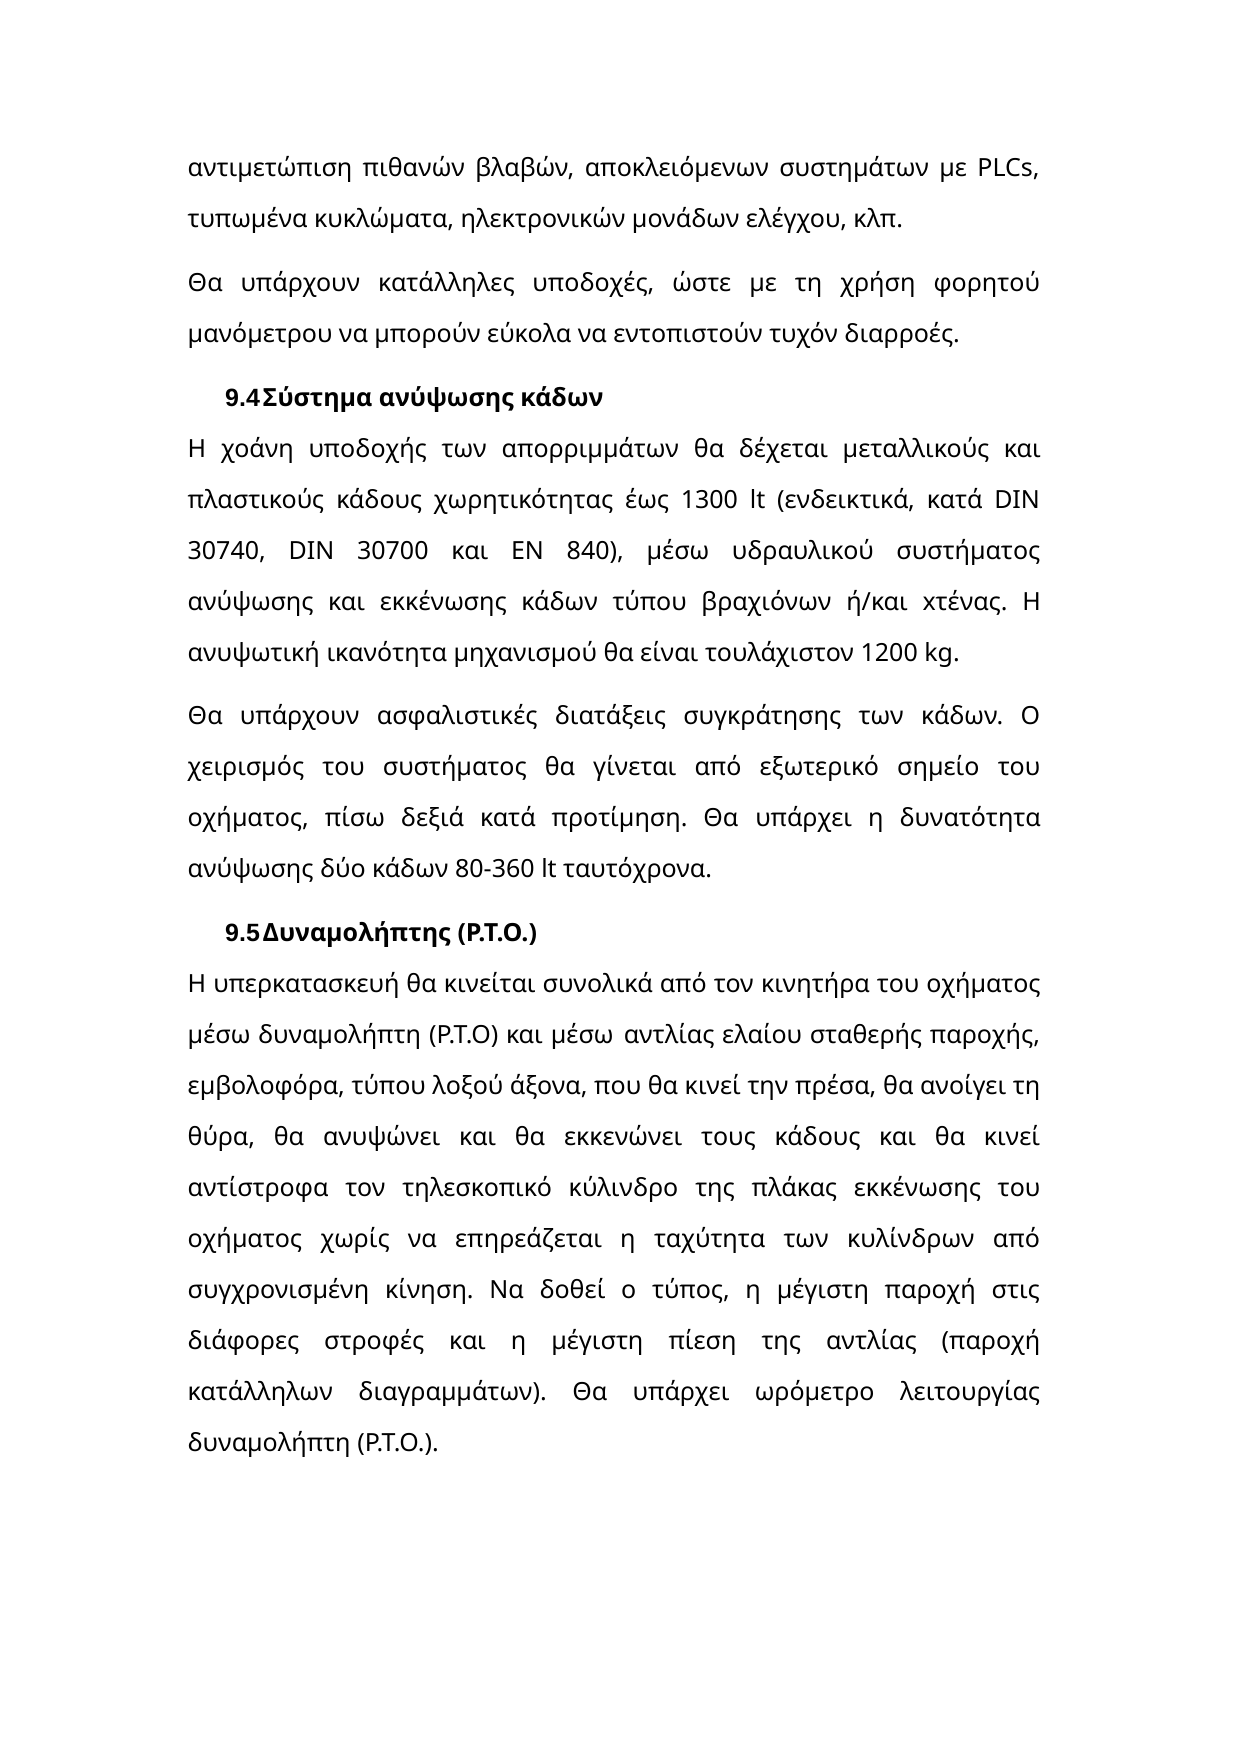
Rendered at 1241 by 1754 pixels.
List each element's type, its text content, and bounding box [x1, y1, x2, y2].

subtitle Σύστημα ανύψωσης κάδων [225, 379, 1053, 413]
text Θα υπάρχουν ασφαλιστικές διατάξεις συγκράτησης των κάδων. Ο χειρισμός του συστήματος θα γίνεται από εξωτερικό σημείο του οχήματος, πίσω δεξιά κατά προτίμηση. Θα υπάρχει η δυνατότητα ανύψωσης δύο κάδων 80-360 lt ταυτόχρονα. [187, 698, 1041, 885]
text Η χοάνη υποδοχής των απορριμμάτων θα δέχεται μεταλλικούς και πλαστικούς κάδους χωρητικότητας έως 1300 lt (ενδεικτικά, κατά DIN 30740, DIN 30700 και ΕΝ 840), μέσω υδραυλικού συστήματος ανύψωσης και εκκένωσης κάδων τύπου βραχιόνων ή/και xτένας. Η ανυψωτική ικανότητα μηχανισμού θα είναι τουλάχιστον 1200 kg. [187, 430, 1041, 668]
text Η υπερκατασκευή θα κινείται συνολικά από τον κινητήρα του οχήματος μέσω δυναμολήπτη (P.T.O) και μέσω αντλίας ελαίου σταθερής παροχής, εμβολοφόρα, τύπου λοξού άξονα, που θα κινεί την πρέσα, θα ανοίγει τη θύρα, θα ανυψώνει και θα εκκενώνει τους κάδους και θα κινεί αντίστροφα τον τηλεσκοπικό κύλινδρο της πλάκας εκκένωσης του οχήματος χωρίς να επηρεάζεται η ταχύτητα των κυλίνδρων από συγχρονισμένη κίνηση. Να δοθεί ο τύπος, η μέγιστη παροχή στις διάφορες στροφές και η μέγιστη πίεση της αντλίας (παροχή κατάλληλων διαγραμμάτων). Θα υπάρχει ωρόμετρο λειτουργίας δυναμολήπτη (P.T.O.). [187, 966, 1041, 1459]
text Θα υπάρχουν κατάλληλες υποδοχές, ώστε με τη χρήση φορητού μανόμετρου να μπορούν εύκολα να εντοπιστούν τυχόν διαρροές. [187, 264, 1041, 350]
subtitle Δυναμολήπτης (P.T.O.) [225, 914, 1053, 949]
text αντιμετώπιση πιθανών βλαβών, αποκλειόμενων συστημάτων με PLCs, τυπωμένα κυκλώματα, ηλεκτρονικών μονάδων ελέγχου, κλπ. [187, 150, 1041, 235]
